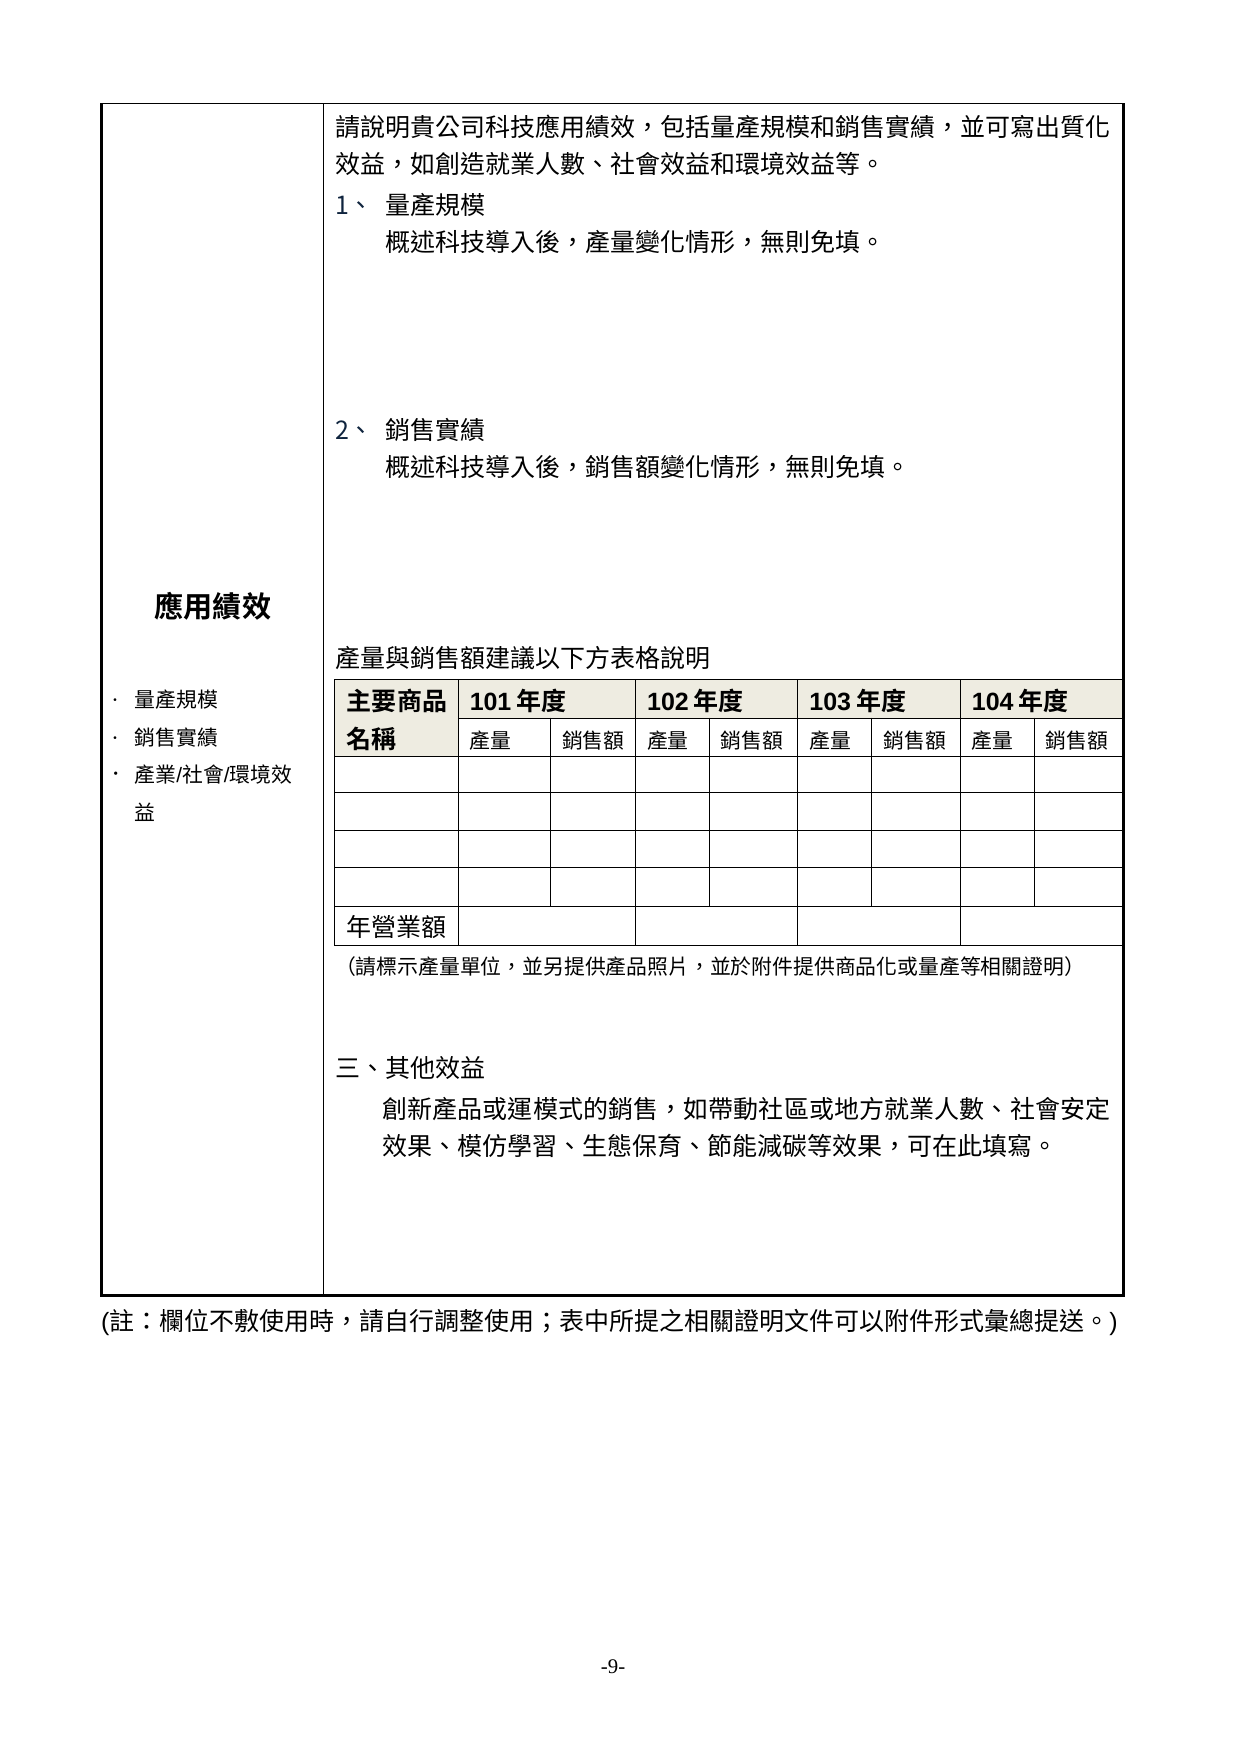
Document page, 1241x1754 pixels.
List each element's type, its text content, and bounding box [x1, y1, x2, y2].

table_cell [872, 831, 960, 867]
table_cell [872, 757, 960, 792]
table_cell [551, 757, 635, 792]
table_cell [551, 831, 635, 867]
table_header 101年度 [459, 680, 635, 718]
table_cell [459, 793, 550, 829]
table_cell [710, 757, 797, 792]
table_cell 銷售額 [551, 719, 635, 756]
table_cell [961, 831, 1034, 867]
table_cell [636, 831, 709, 867]
table_header 102年度 [636, 680, 797, 718]
table_cell [636, 907, 797, 945]
table_cell [335, 757, 458, 792]
table_cell [335, 868, 458, 906]
text (註：欄位不敷使用時，請自行調整使用；表中所提之相關證明文件可以附件形式彙總提送。) [59, 1297, 1172, 1339]
table_header 104年度 [961, 680, 1122, 718]
table_cell 年營業額 [335, 907, 458, 945]
table_header 103年度 [798, 680, 960, 718]
table_cell [798, 907, 960, 945]
table_cell [798, 831, 871, 867]
table_cell 請說明貴公司科技應用績效，包括量產規模和銷售實績，並可寫出質化效益，如創造就業人數、社會效益和環境效益等。 量產規模 概述科技導入後，產量變化情形，無則免填。 銷售實績 概述科技導入後，銷售額變化情形，無則免填。 產量與銷售額建議以下方表格說明 （請標示產量單位，並另提供產品照片，並於附件提供商品化或量產等相關證明） 三、其他效益 創新產品或運模式的銷售，如帶動社區或地方就業人數、社會安定效果、模仿學習、生態保育、節能減碳等效果，可在此填寫。 [324, 104, 1122, 1294]
table_cell [636, 793, 709, 829]
table_cell [551, 793, 635, 829]
table_cell [961, 793, 1034, 829]
table_cell [1035, 868, 1122, 906]
table_cell [798, 757, 871, 792]
table_cell [459, 831, 550, 867]
table_cell [798, 868, 871, 906]
table_cell 產量 [459, 719, 550, 756]
table_cell [710, 831, 797, 867]
table_cell 銷售額 [1035, 719, 1122, 756]
table_cell [335, 793, 458, 829]
table_cell [961, 907, 1122, 945]
table_cell [459, 868, 550, 906]
table_cell 產量 [636, 719, 709, 756]
table_cell [1035, 793, 1122, 829]
table_cell [636, 757, 709, 792]
table_cell [1035, 831, 1122, 867]
table_cell 產量 [798, 719, 871, 756]
table_cell 銷售額 [710, 719, 797, 756]
table_cell 銷售額 [872, 719, 960, 756]
table_cell [961, 868, 1034, 906]
table_cell [636, 868, 709, 906]
table_cell [710, 793, 797, 829]
table_cell [872, 868, 960, 906]
table_cell 產量 [961, 719, 1034, 756]
table_cell [961, 757, 1034, 792]
table_cell [1035, 757, 1122, 792]
table_cell [872, 793, 960, 829]
table_cell [798, 793, 871, 829]
table_cell 應用績效 量產規模 銷售實績 產業/社會/環境效益 [103, 104, 323, 1294]
table_cell [459, 757, 550, 792]
table_cell [459, 907, 635, 945]
table_cell [551, 868, 635, 906]
table_cell [710, 868, 797, 906]
table_header 主要商品名稱 [335, 680, 458, 756]
table_cell [335, 831, 458, 867]
